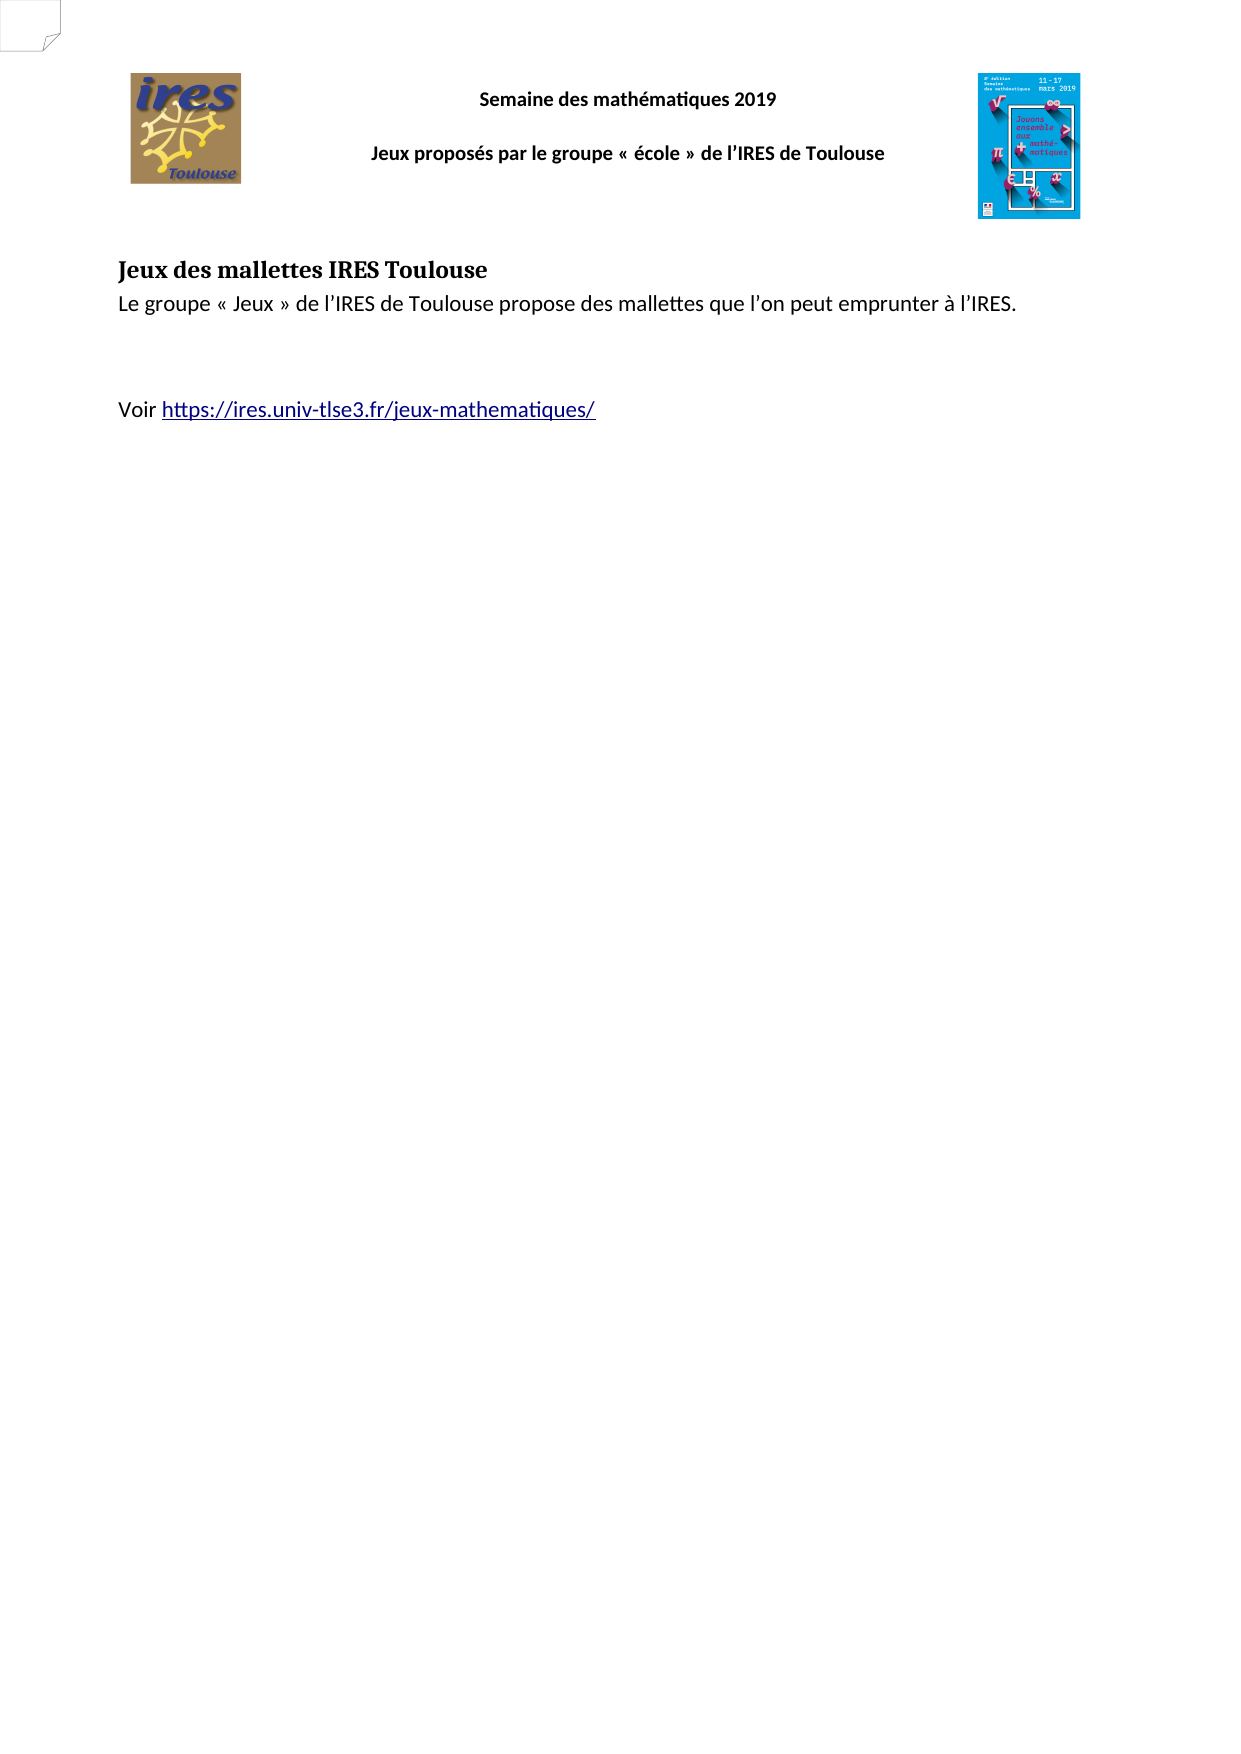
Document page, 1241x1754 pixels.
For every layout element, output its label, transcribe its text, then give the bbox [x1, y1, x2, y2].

text Le groupe « Jeux » de l’IRES de Toulouse propose des mallettes que l’on peut emprunter à l’IRES. [118, 289, 1122, 317]
text Voir https://ires.univ-tlse3.fr/jeux-mathematiques/ [118, 395, 1122, 423]
subtitle Jeux des mallettes IRES Toulouse [118, 256, 1122, 284]
